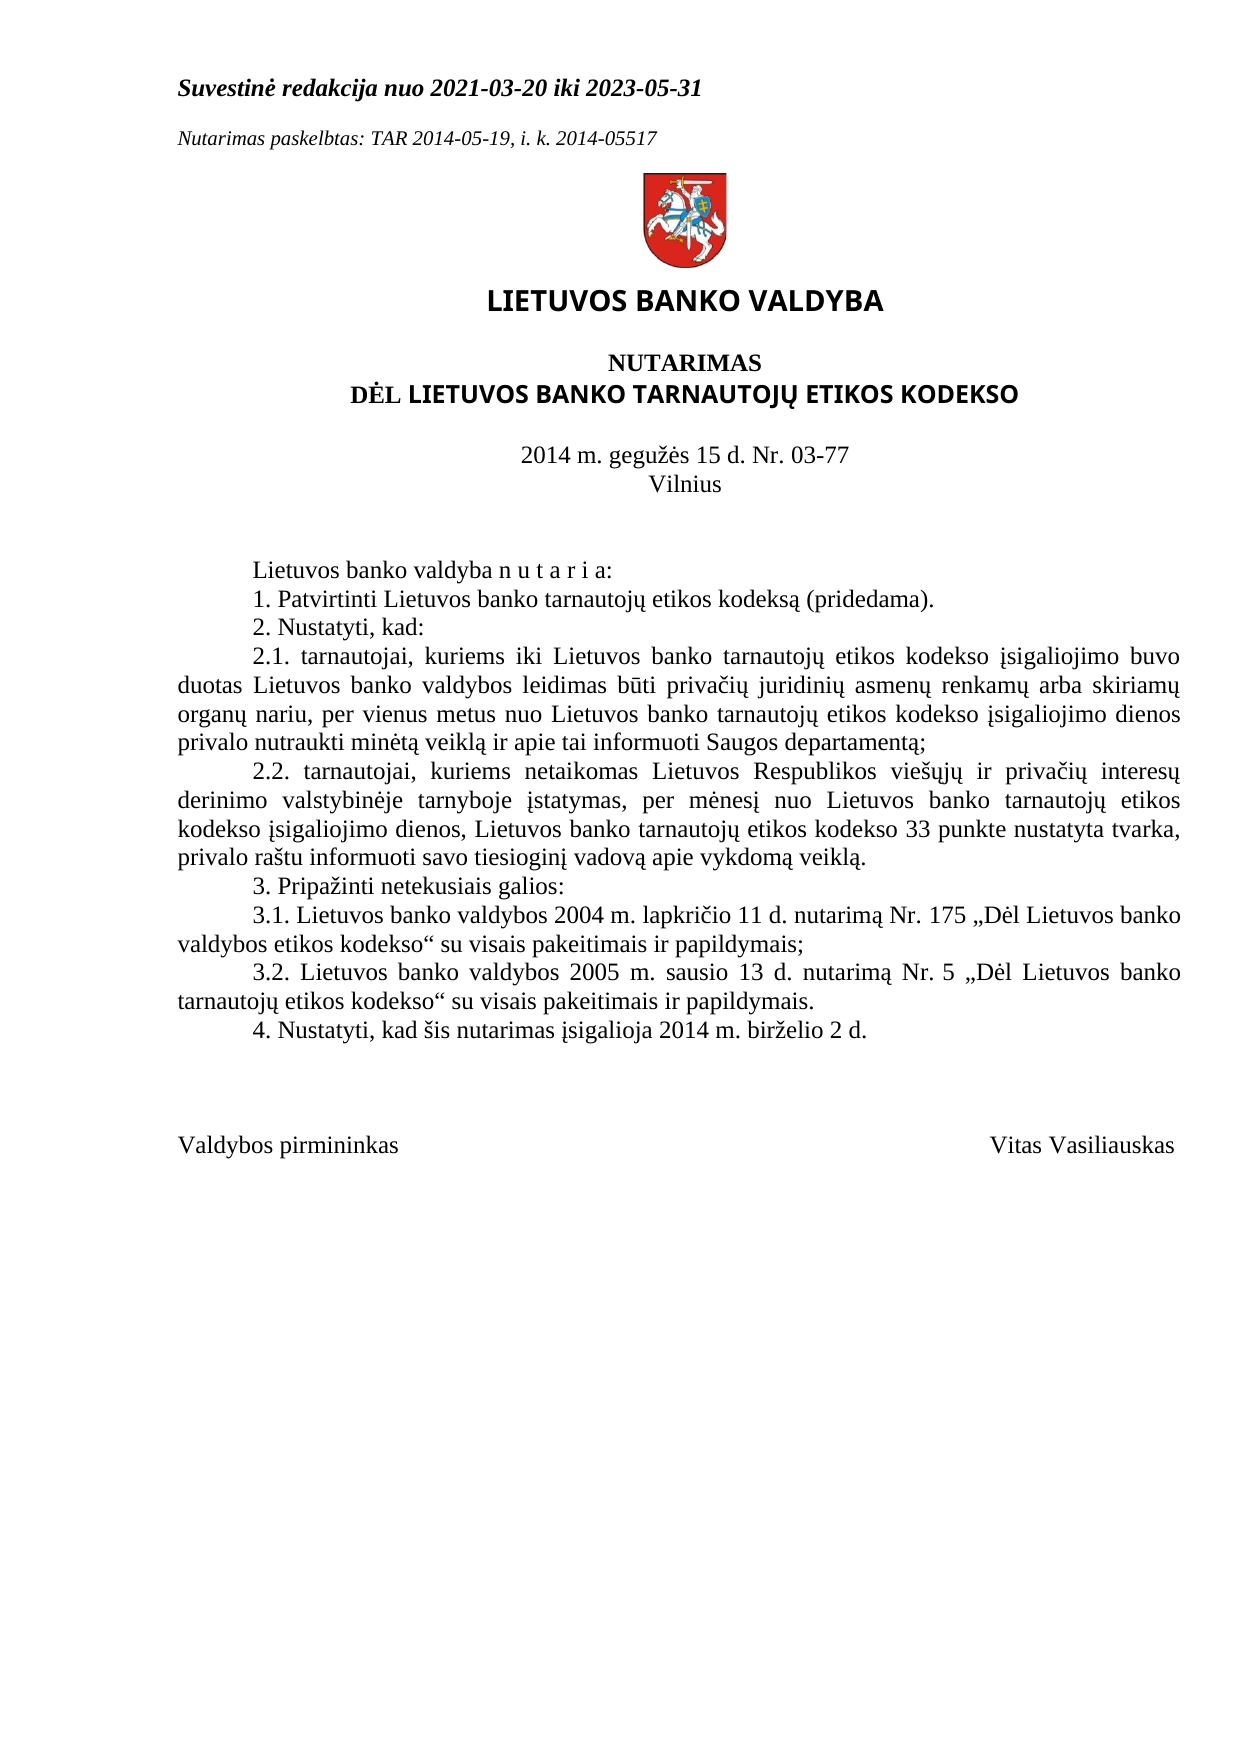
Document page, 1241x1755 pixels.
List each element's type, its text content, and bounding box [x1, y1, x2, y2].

text 2.2. tarnautojai, kuriems netaikomas Lietuvos Respublikos viešųjų ir privačių interesų derinimo valstybinėje tarnyboje įstatymas, per mėnesį nuo Lietuvos banko tarnautojų etikos kodekso įsigaliojimo dienos, Lietuvos banko tarnautojų etikos kodekso 33 punkte nustatyta tvarka, privalo raštu informuoti savo tiesioginį vadovą apie vykdomą veiklą. [177, 756, 1181, 871]
text 3. Pripažinti netekusiais galios: [177, 871, 1181, 900]
text 4. Nustatyti, kad šis nutarimas įsigalioja 2014 m. birželio 2 d. [177, 1015, 1181, 1044]
text Nutarimas paskelbtas: TAR 2014-05-19, i. k. 2014-05517 [177, 125, 1181, 149]
text 2014 m. gegužės 15 d. Nr. 03-77 [188, 440, 1181, 469]
text Suvestinė redakcija nuo 2021-03-20 iki 2023-05-31 [177, 73, 1181, 101]
text 1. Patvirtinti Lietuvos banko tarnautojų etikos kodeksą (pridedama). [177, 584, 1181, 612]
text 3.2. Lietuvos banko valdybos 2005 m. sausio 13 d. nutarimą Nr. 5 „Dėl Lietuvos banko tarnautojų etikos kodekso“ su visais pakeitimais ir papildymais. [177, 957, 1181, 1015]
text 2.1. tarnautojai, kuriems iki Lietuvos banko tarnautojų etikos kodekso įsigaliojimo buvo duotas Lietuvos banko valdybos leidimas būti privačių juridinių asmenų renkamų arba skiriamų organų nariu, per vienus metus nuo Lietuvos banko tarnautojų etikos kodekso įsigaliojimo dienos privalo nutraukti minėtą veiklą ir apie tai informuoti Saugos departamentą; [177, 641, 1181, 756]
text Vilnius [188, 469, 1181, 497]
text DĖL Lietuvos banko tarnautojų etikos kodekso [188, 377, 1181, 411]
text Lietuvos banko valdyba n u t a r i a: [177, 555, 1181, 584]
text 2. Nustatyti, kad: [177, 612, 1181, 641]
subtitle Valdybos pirmininkas Vitas Vasiliauskas [177, 1130, 1181, 1159]
text NUTARIMAS [188, 348, 1181, 377]
text LIETUVOS BANKO VALDYBA [188, 280, 1181, 319]
text 3.1. Lietuvos banko valdybos 2004 m. lapkričio 11 d. nutarimą Nr. 175 „Dėl Lietuvos banko valdybos etikos kodekso“ su visais pakeitimais ir papildymais; [177, 900, 1181, 957]
